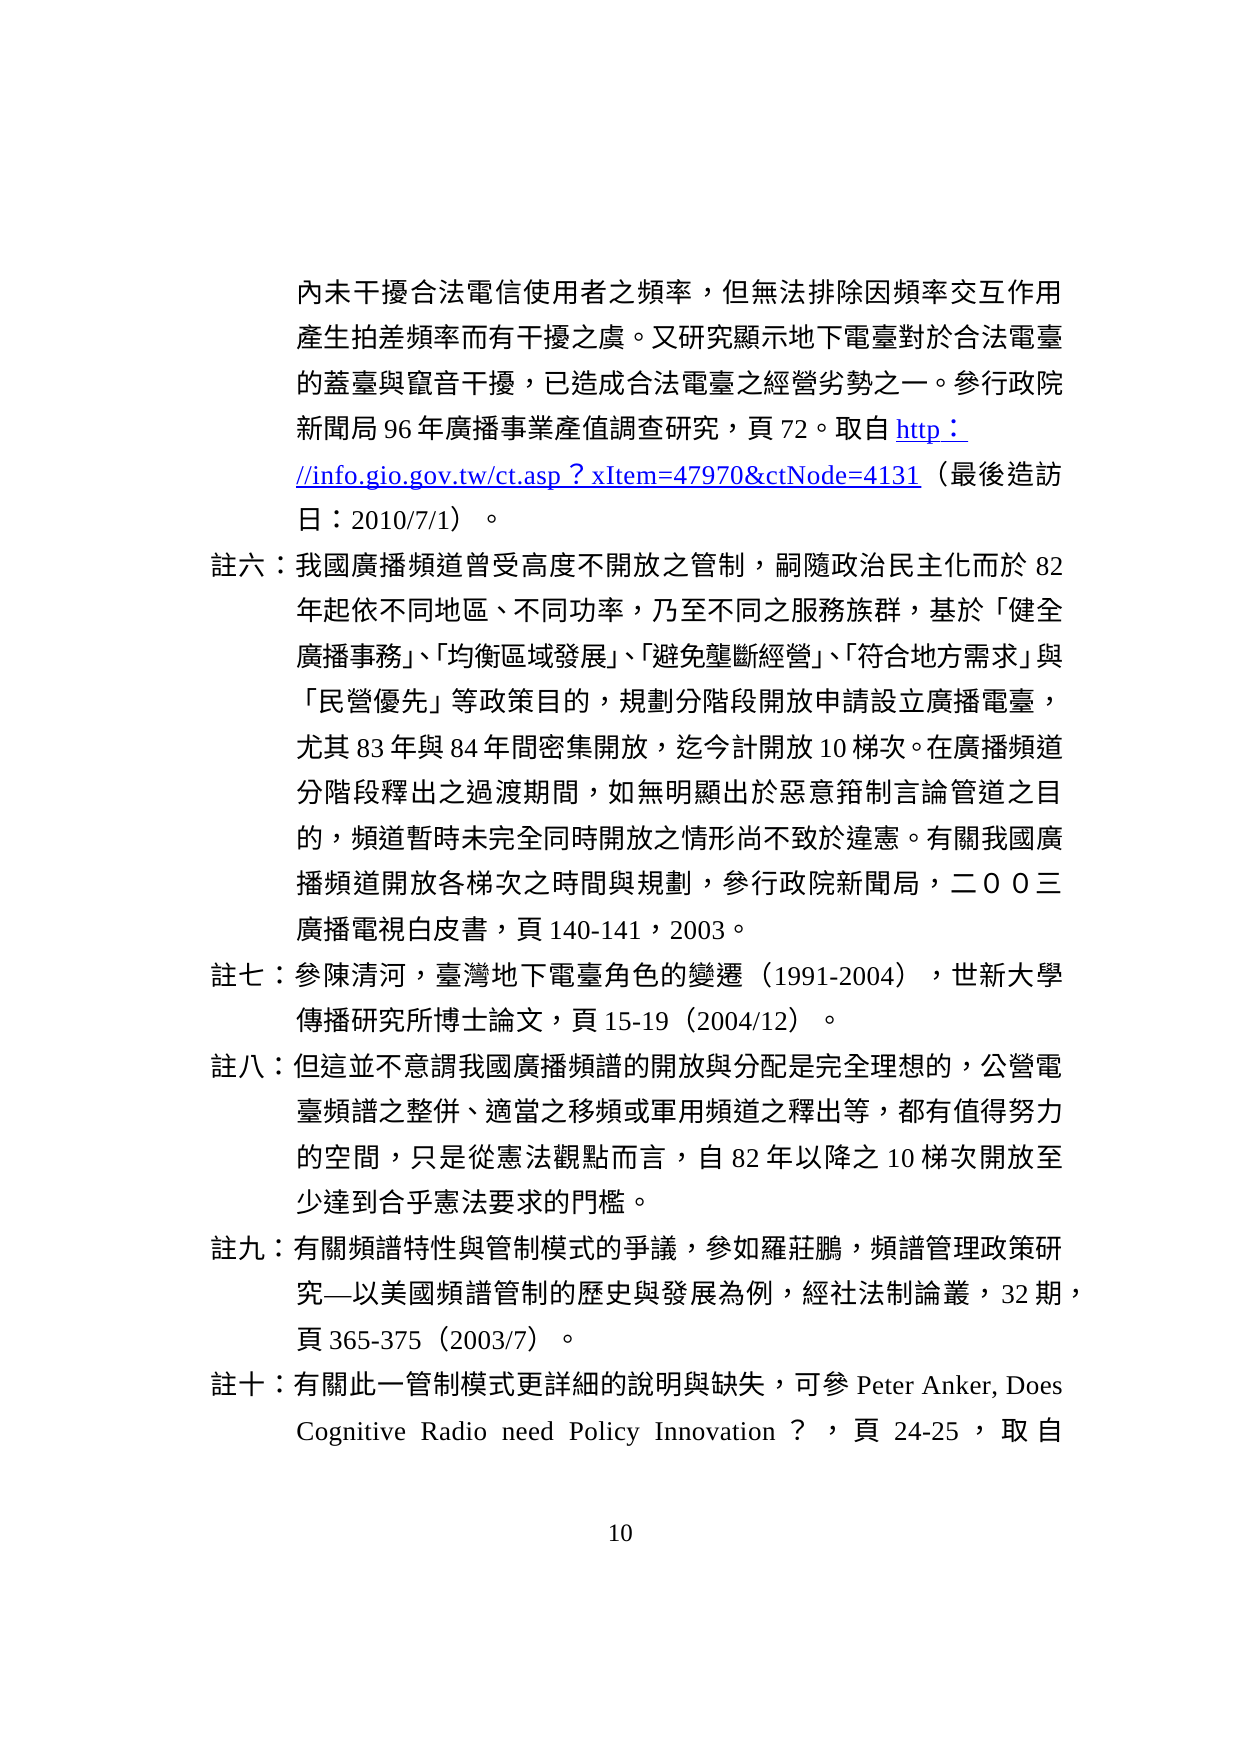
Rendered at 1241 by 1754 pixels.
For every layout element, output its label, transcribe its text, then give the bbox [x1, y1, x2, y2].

text 註六：我國廣播頻道曾受高度不開放之管制，嗣隨政治民主化而於82年起依不同地區、不同功率，乃至不同之服務族群，基於「健全廣播事務」、「均衡區域發展」、「避免壟斷經營」、「符合地方需求」與「民營優先」等政策目的，規劃分階段開放申請設立廣播電臺，尤其83年與84年間密集開放，迄今計開放10梯次。在廣播頻道分階段釋出之過渡期間，如無明顯出於惡意箝制言論管道之目的，頻道暫時未完全同時開放之情形尚不致於違憲。有關我國廣播頻道開放各梯次之時間與規劃，參行政院新聞局，二００三廣播電視白皮書，頁140-141，2003。 [210, 539, 1063, 949]
text 註五：參交通部94年5月18日交郵（一）字第0940005181號函略以：實務上未合法申請執照之電臺，設備未經交通部審驗合格，易因設備缺失致發射電波與其他電波產生干擾，即使於特定時間內未干擾合法電信使用者之頻率，但無法排除因頻率交互作用產生拍差頻率而有干擾之虞。又研究顯示地下電臺對於合法電臺的蓋臺與竄音干擾，已造成合法電臺之經營劣勢之一。參行政院新聞局96年廣播事業產值調查研究，頁72。取自http： //info.gio.gov.tw/ct.asp？xItem=47970&ctNode=4131（最後造訪日：2010/7/1）。 [210, 266, 1063, 539]
text 註七：參陳清河，臺灣地下電臺角色的變遷（1991-2004），世新大學傳播研究所博士論文，頁15-19（2004/12）。 [210, 949, 1063, 1040]
text 註十：有關此一管制模式更詳細的說明與缺失，可參Peter Anker, Does Cognitive Radio need Policy Innovation？，頁24-25，取自 [210, 1358, 1063, 1449]
text 註九：有關頻譜特性與管制模式的爭議，參如羅莊鵬，頻譜管理政策研究—以美國頻譜管制的歷史與發展為例，經社法制論叢，32期，頁365-375（2003/7）。 [210, 1222, 1063, 1358]
text 註八：但這並不意謂我國廣播頻譜的開放與分配是完全理想的，公營電臺頻譜之整併、適當之移頻或軍用頻道之釋出等，都有值得努力的空間，只是從憲法觀點而言，自82年以降之10梯次開放至少達到合乎憲法要求的門檻。 [210, 1040, 1063, 1222]
